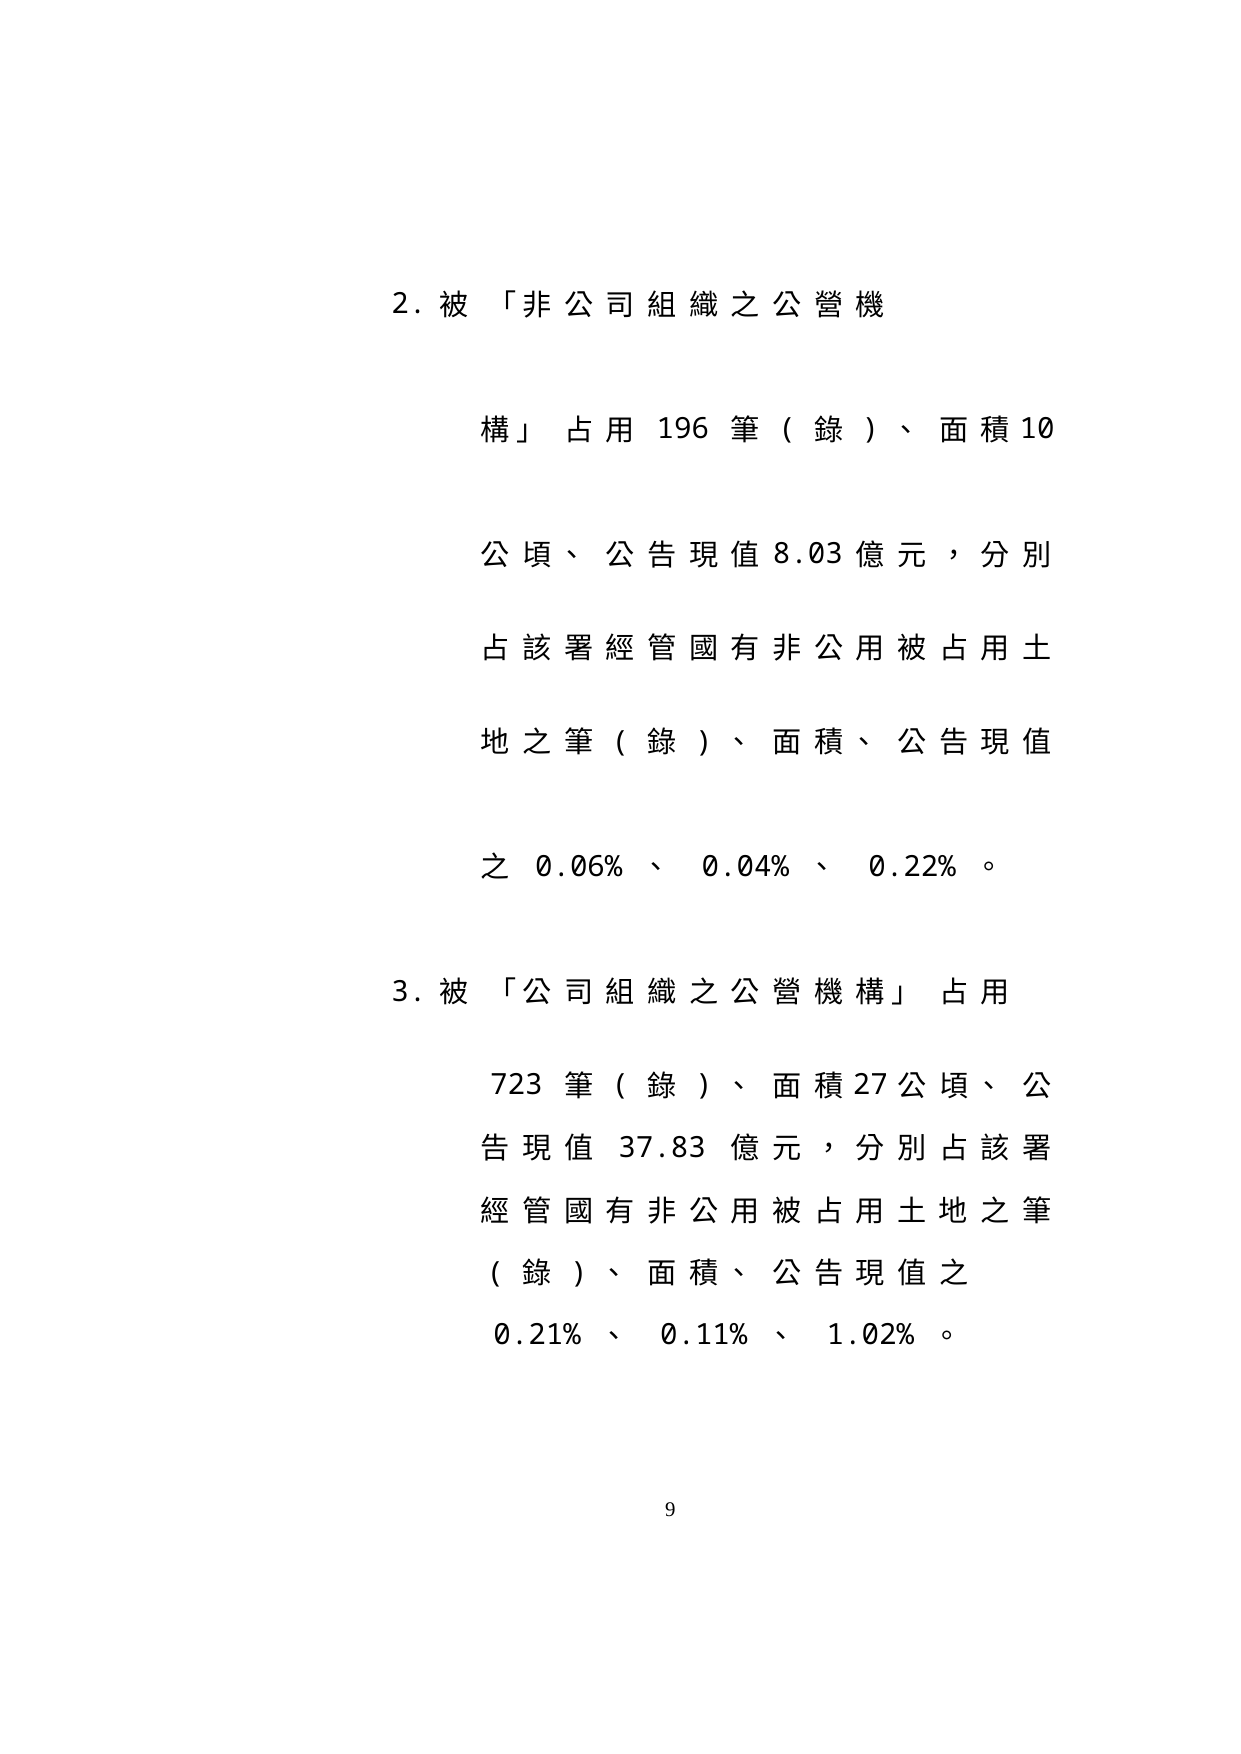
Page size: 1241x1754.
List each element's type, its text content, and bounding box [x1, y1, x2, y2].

list 被「非公司組織之公營機構」占用196筆(錄)、面積10公頃、公告現值8.03億元，分別占該署經管國有非公用被占用土地之筆(錄)、面積、公告現值之0.06%、0.04%、0.22%。 [389, 229, 1058, 917]
list 被「公司組織之公營機構」占用723筆(錄)、面積27公頃、公告現值37.83億元，分別占該署經管國有非公用被占用土地之筆(錄)、面積、公告現值之0.21%、0.11%、1.02%。 [389, 917, 1058, 1354]
